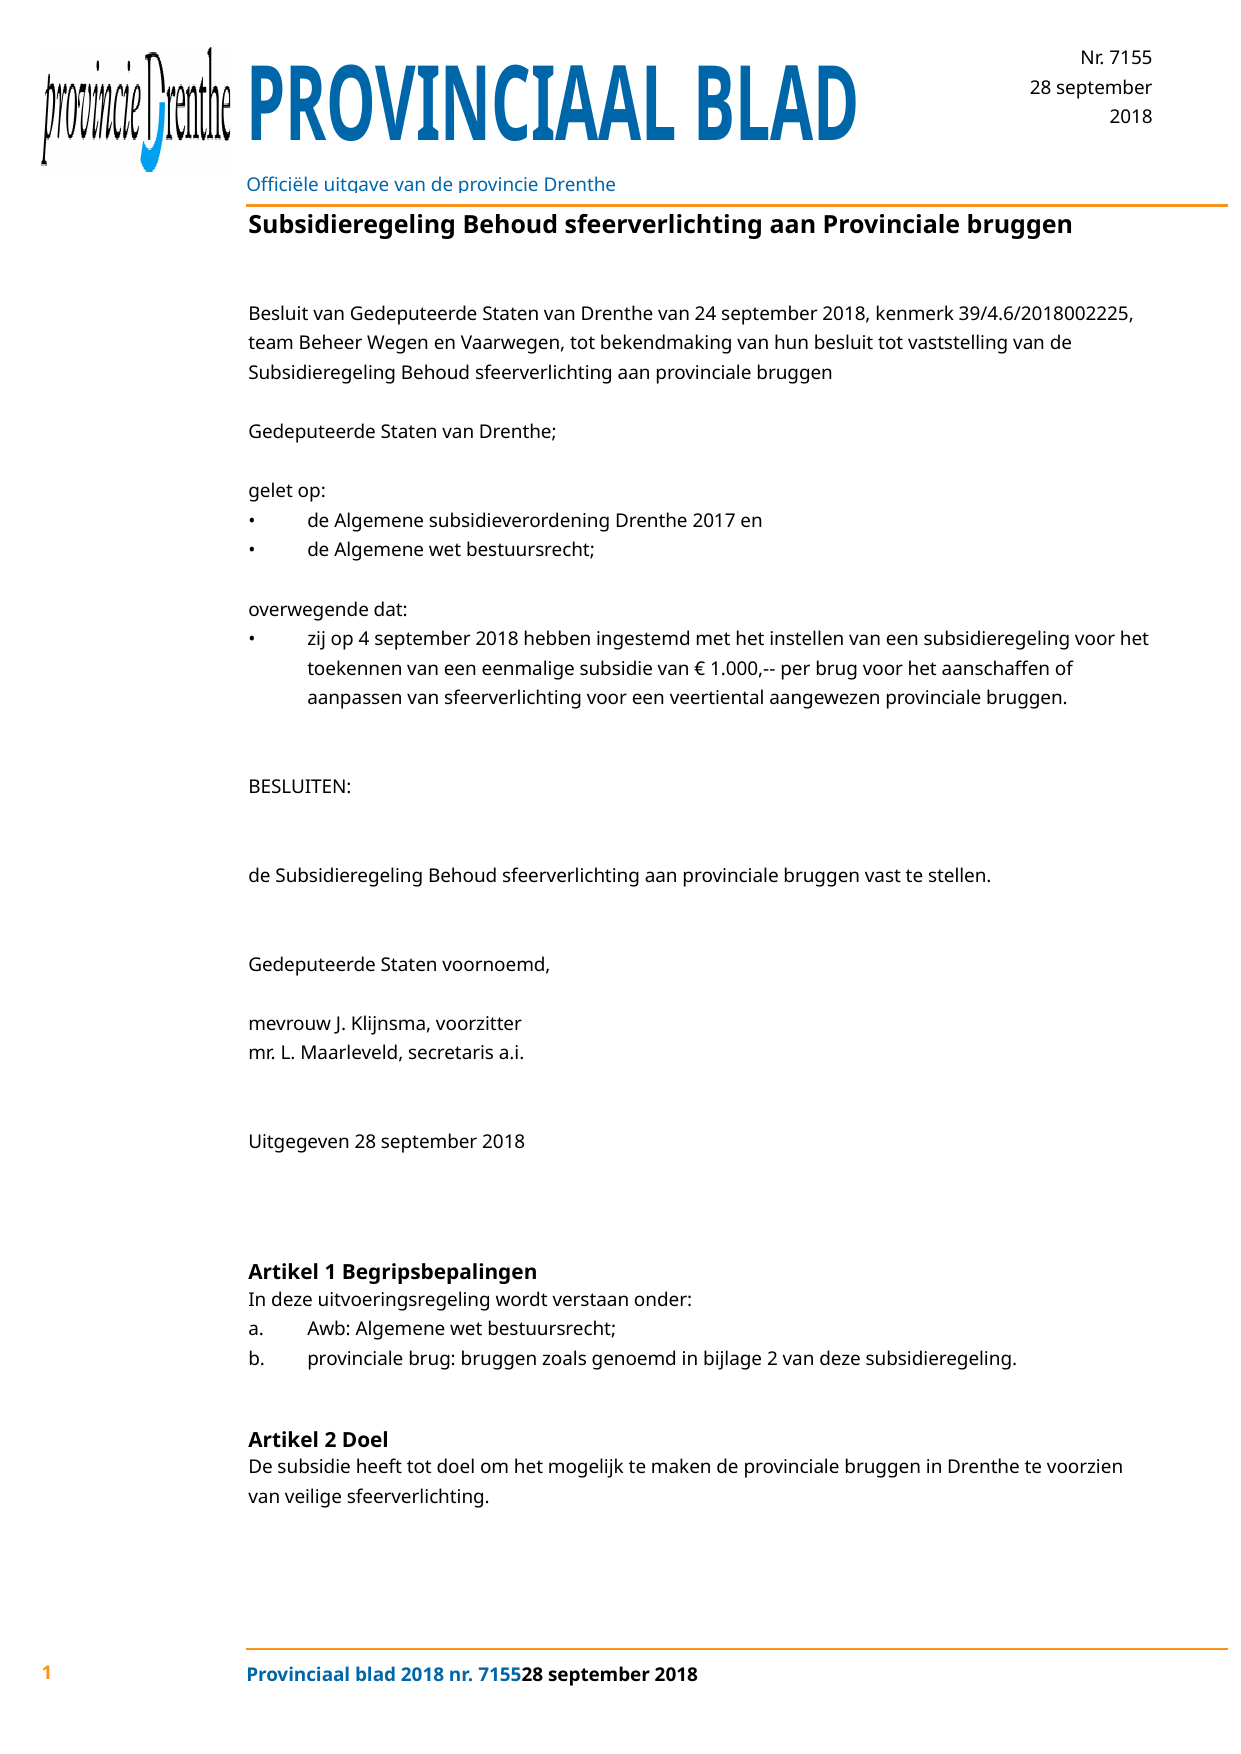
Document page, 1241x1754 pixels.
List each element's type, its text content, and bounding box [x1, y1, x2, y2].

text Artikel 2 Doel [248, 1425, 1152, 1453]
text In deze uitvoeringsregeling wordt verstaan onder: [248, 1286, 1152, 1312]
text Gedeputeerde Staten van Drenthe; [248, 418, 1152, 444]
text Subsidieregeling Behoud sfeerverlichting aan Provinciale bruggen [248, 207, 1152, 241]
list de Algemene subsidieverordening Drenthe 2017 en [248, 507, 1152, 533]
text Besluit van Gedeputeerde Staten van Drenthe van 24 september 2018, kenmerk 39/4.6/2018002225, team Beheer Wegen en Vaarwegen, tot bekendmaking van hun besluit tot vaststelling van de Subsidieregeling Behoud sfeerverlichting aan provinciale bruggen [248, 300, 1152, 385]
text Uitgegeven 28 september 2018 [248, 1128, 1152, 1154]
list Awb: Algemene wet bestuursrecht; [248, 1316, 1152, 1341]
text Gedeputeerde Staten voornoemd, [248, 951, 1152, 976]
picture [41, 47, 231, 172]
text overwegende dat: [248, 596, 1152, 621]
text gelet op: [248, 477, 1152, 503]
list zij op 4 september 2018 hebben ingestemd met het instellen van een subsidieregeling voor het toekennen van een eenmalige subsidie van € 1.000,-- per brug voor het aanschaffen of aanpassen van sfeerverlichting voor een veertiental aangewezen provinciale bruggen. [248, 625, 1152, 710]
list provinciale brug: bruggen zoals genoemd in bijlage 2 van deze subsidieregeling. [248, 1345, 1152, 1371]
text BESLUITEN: [248, 773, 1152, 799]
text mevrouw J. Klijnsma, voorzitter [248, 1010, 1152, 1036]
text de Subsidieregeling Behoud sfeerverlichting aan provinciale bruggen vast te stellen. [248, 862, 1152, 888]
text Artikel 1 Begripsbepalingen [248, 1257, 1152, 1286]
text mr. L. Maarleveld, secretaris a.i. [248, 1039, 1152, 1065]
list de Algemene wet bestuursrecht; [248, 537, 1152, 562]
text De subsidie heeft tot doel om het mogelijk te maken de provinciale bruggen in Drenthe te voorzien van veilige sfeerverlichting. [248, 1453, 1152, 1509]
